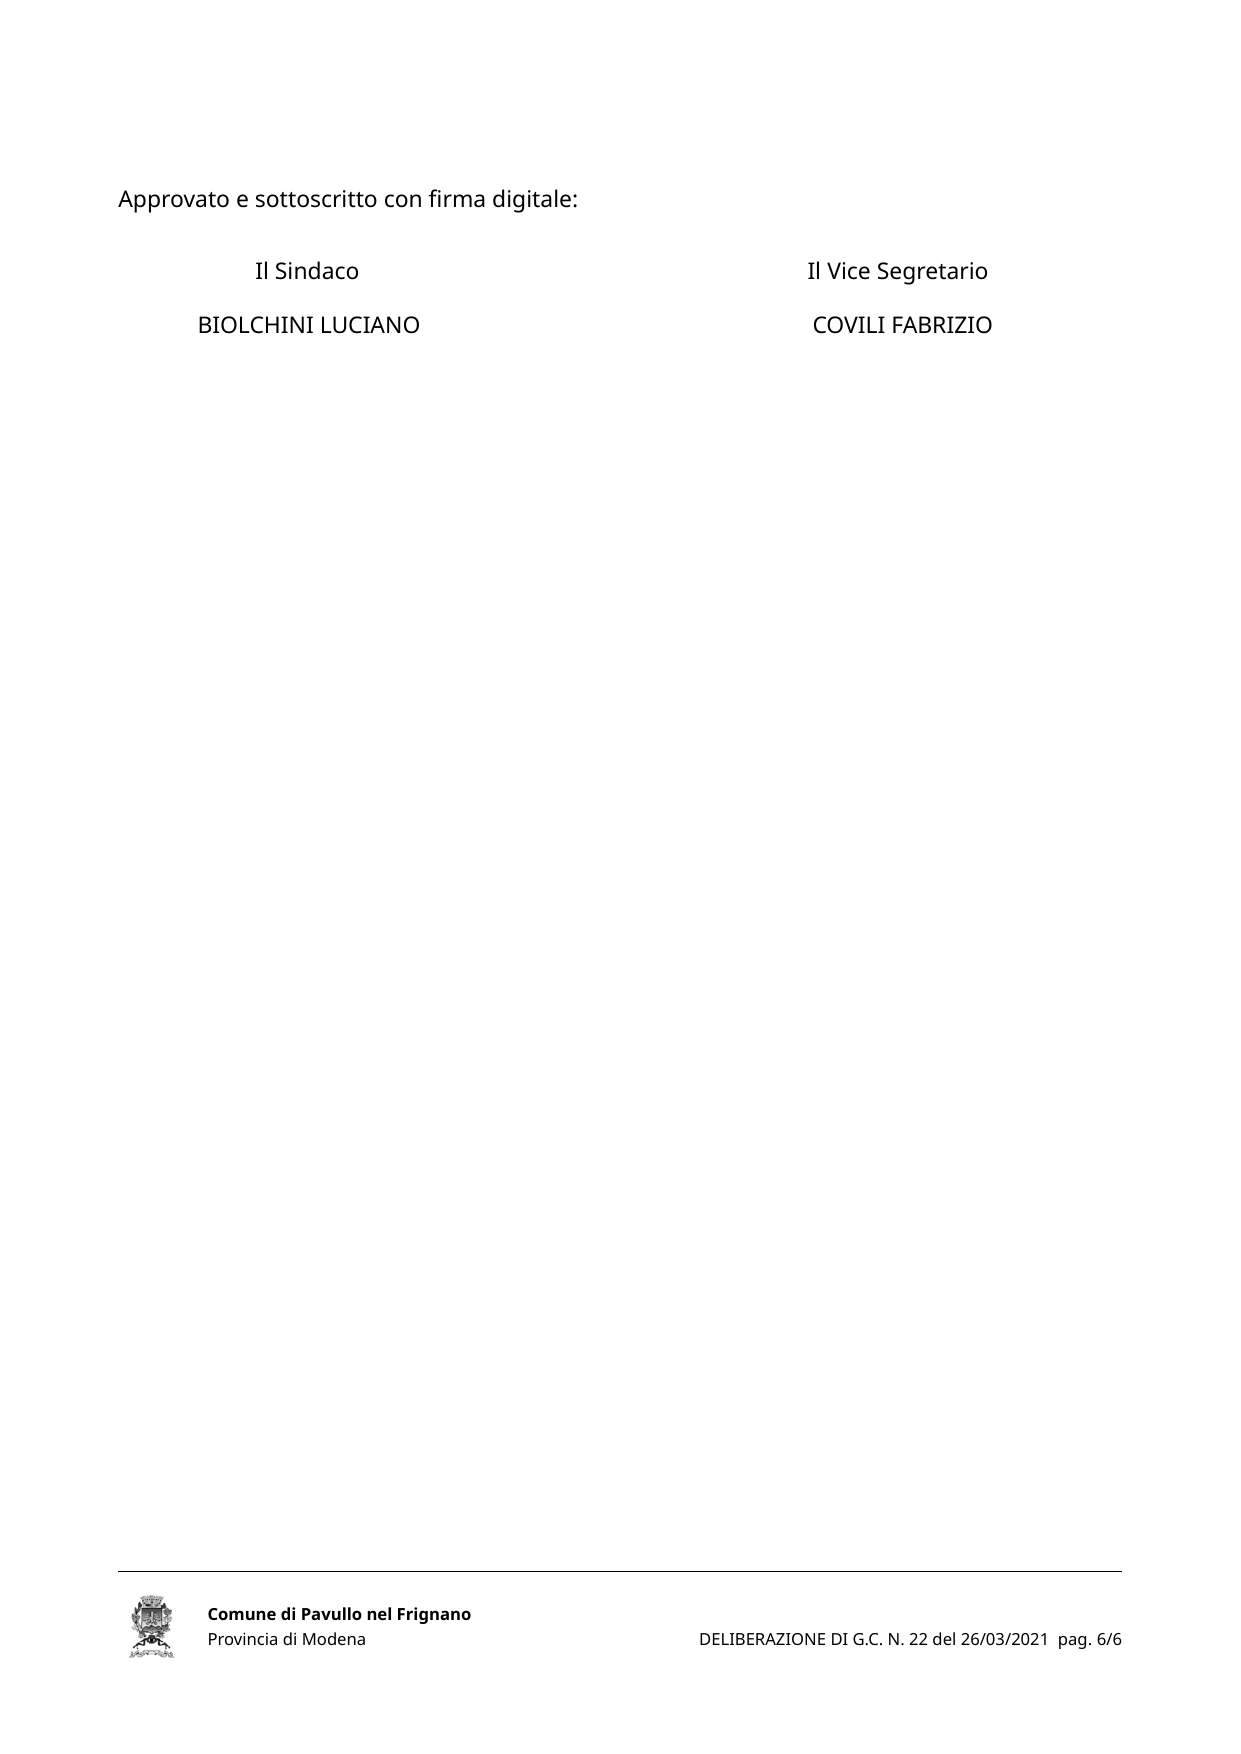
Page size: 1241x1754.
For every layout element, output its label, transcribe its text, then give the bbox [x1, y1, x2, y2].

text Approvato e sottoscritto con firma digitale: [118, 183, 1122, 214]
picture [120, 1592, 183, 1665]
text Il Sindaco Il Vice Segretario [118, 255, 1122, 286]
text BIOLCHINI LUCIANO COVILI FABRIZIO [118, 309, 1122, 340]
